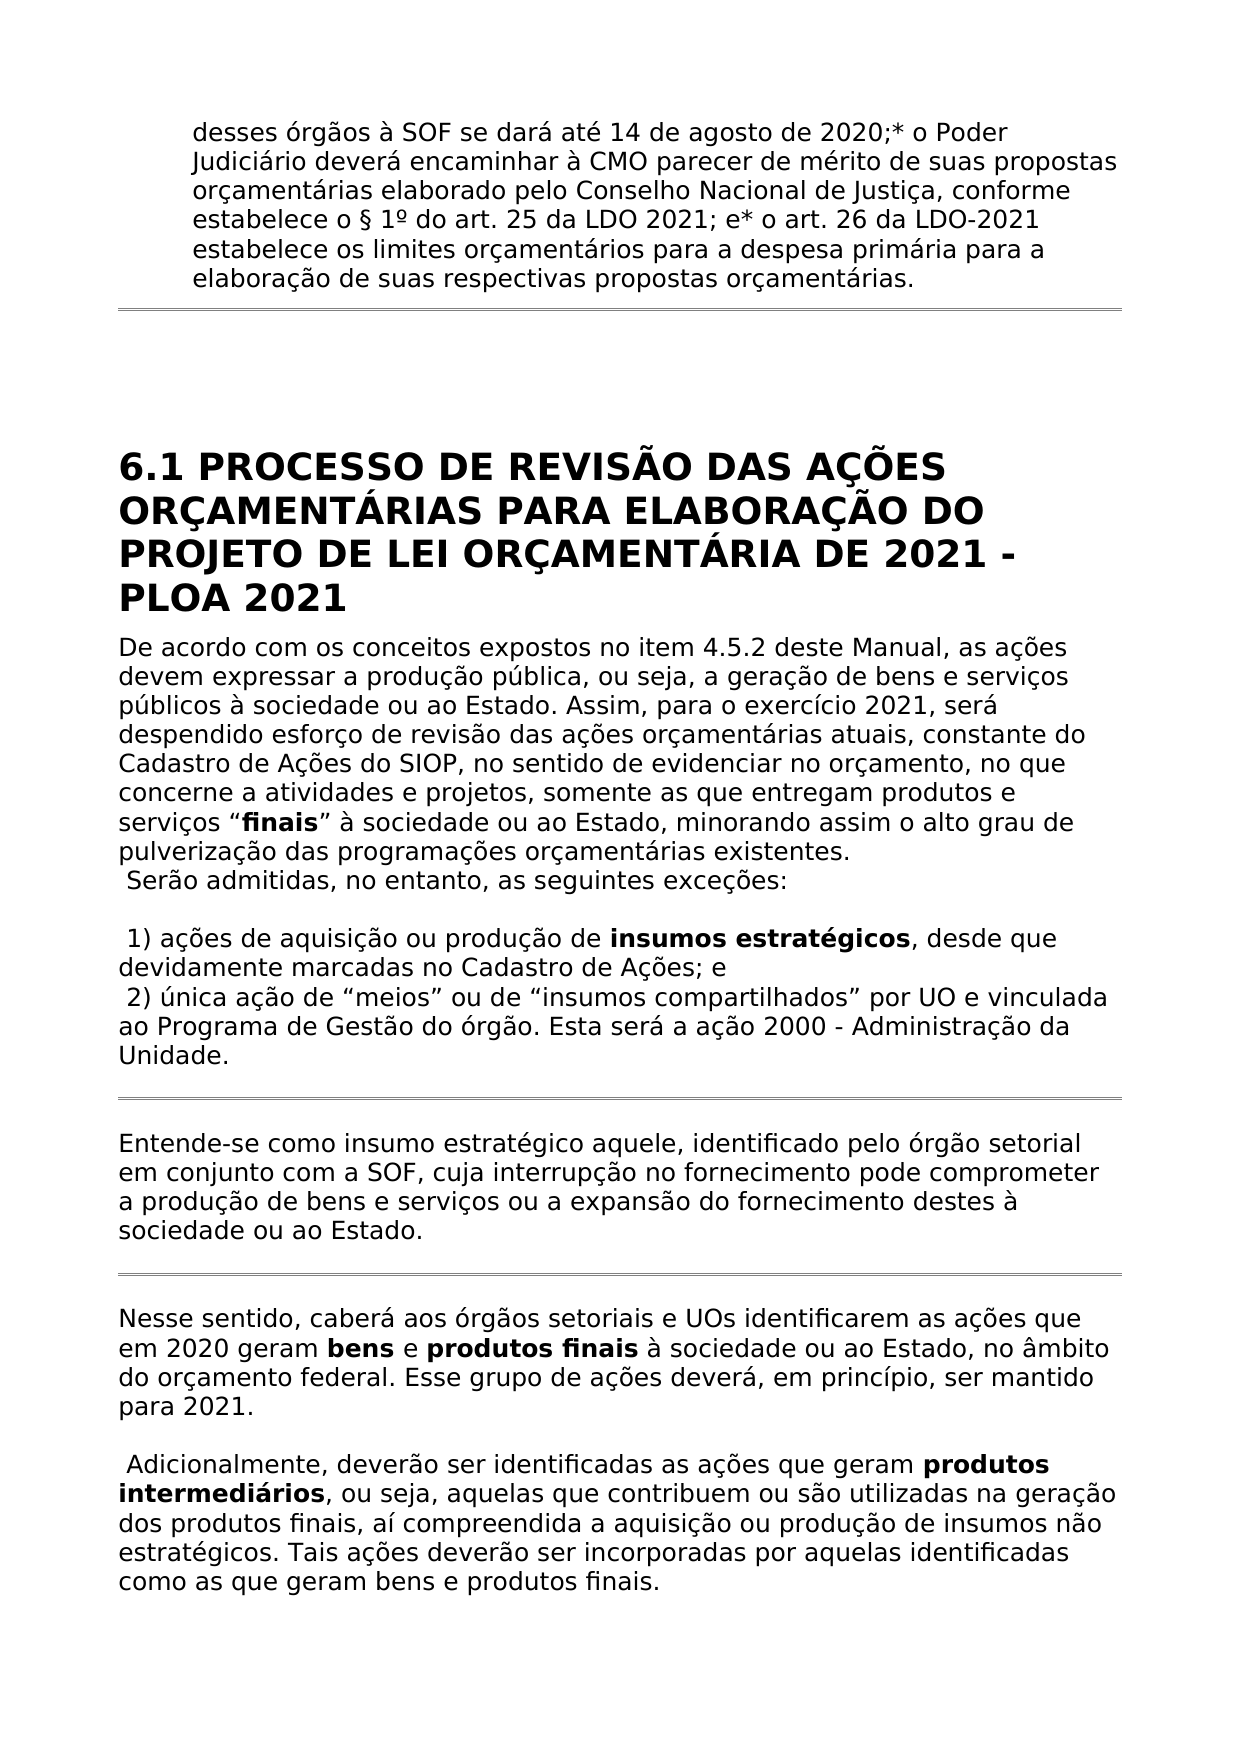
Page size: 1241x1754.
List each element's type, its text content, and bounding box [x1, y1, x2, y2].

text Nesse sentido, caberá aos órgãos setoriais e UOs identificarem as ações que em 2020 geram bens e produtos finais à sociedade ou ao Estado, no âmbito do orçamento federal. Esse grupo de ações deverá, em princípio, ser mantido para 2021. Adicionalmente, deverão ser identificadas as ações que geram produtos intermediários, ou seja, aquelas que contribuem ou são utilizadas na geração dos produtos finais, aí compreendida a aquisição ou produção de insumos não estratégicos. Tais ações deverão ser incorporadas por aquelas identificadas como as que geram bens e produtos finais. [118, 1304, 1122, 1625]
list desses órgãos à SOF se dará até 14 de agosto de 2020;* o Poder Judiciário deverá encaminhar à CMO parecer de mérito de suas propostas orçamentárias elaborado pelo Conselho Nacional de Justiça, conforme estabelece o § 1º do art. 25 da LDO 2021; e* o art. 26 da LDO-2021 estabelece os limites orçamentários para a despesa primária para a elaboração de suas respectivas propostas orçamentárias. [177, 118, 1122, 293]
text De acordo com os conceitos expostos no item 4.5.2 deste Manual, as ações devem expressar a produção pública, ou seja, a geração de bens e serviços públicos à sociedade ou ao Estado. Assim, para o exercício 2021, será despendido esforço de revisão das ações orçamentárias atuais, constante do Cadastro de Ações do SIOP, no sentido de evidenciar no orçamento, no que concerne a atividades e projetos, somente as que entregam produtos e serviços “finais” à sociedade ou ao Estado, minorando assim o alto grau de pulverização das programações orçamentárias existentes. Serão admitidas, no entanto, as seguintes exceções: 1) ações de aquisição ou produção de insumos estratégicos, desde que devidamente marcadas no Cadastro de Ações; e 2) única ação de “meios” ou de “insumos compartilhados” por UO e vinculada ao Programa de Gestão do órgão. Esta será a ação 2000 - Administração da Unidade. [118, 633, 1122, 1070]
subtitle 6.1 PROCESSO DE REVISÃO DAS AÇÕES ORÇAMENTÁRIAS PARA ELABORAÇÃO DO PROJETO DE LEI ORÇAMENTÁRIA DE 2021 - PLOA 2021 [118, 446, 1122, 620]
text Entende-se como insumo estratégico aquele, identificado pelo órgão setorial em conjunto com a SOF, cuja interrupção no fornecimento pode comprometer a produção de bens e serviços ou a expansão do fornecimento destes à sociedade ou ao Estado. [118, 1129, 1122, 1246]
